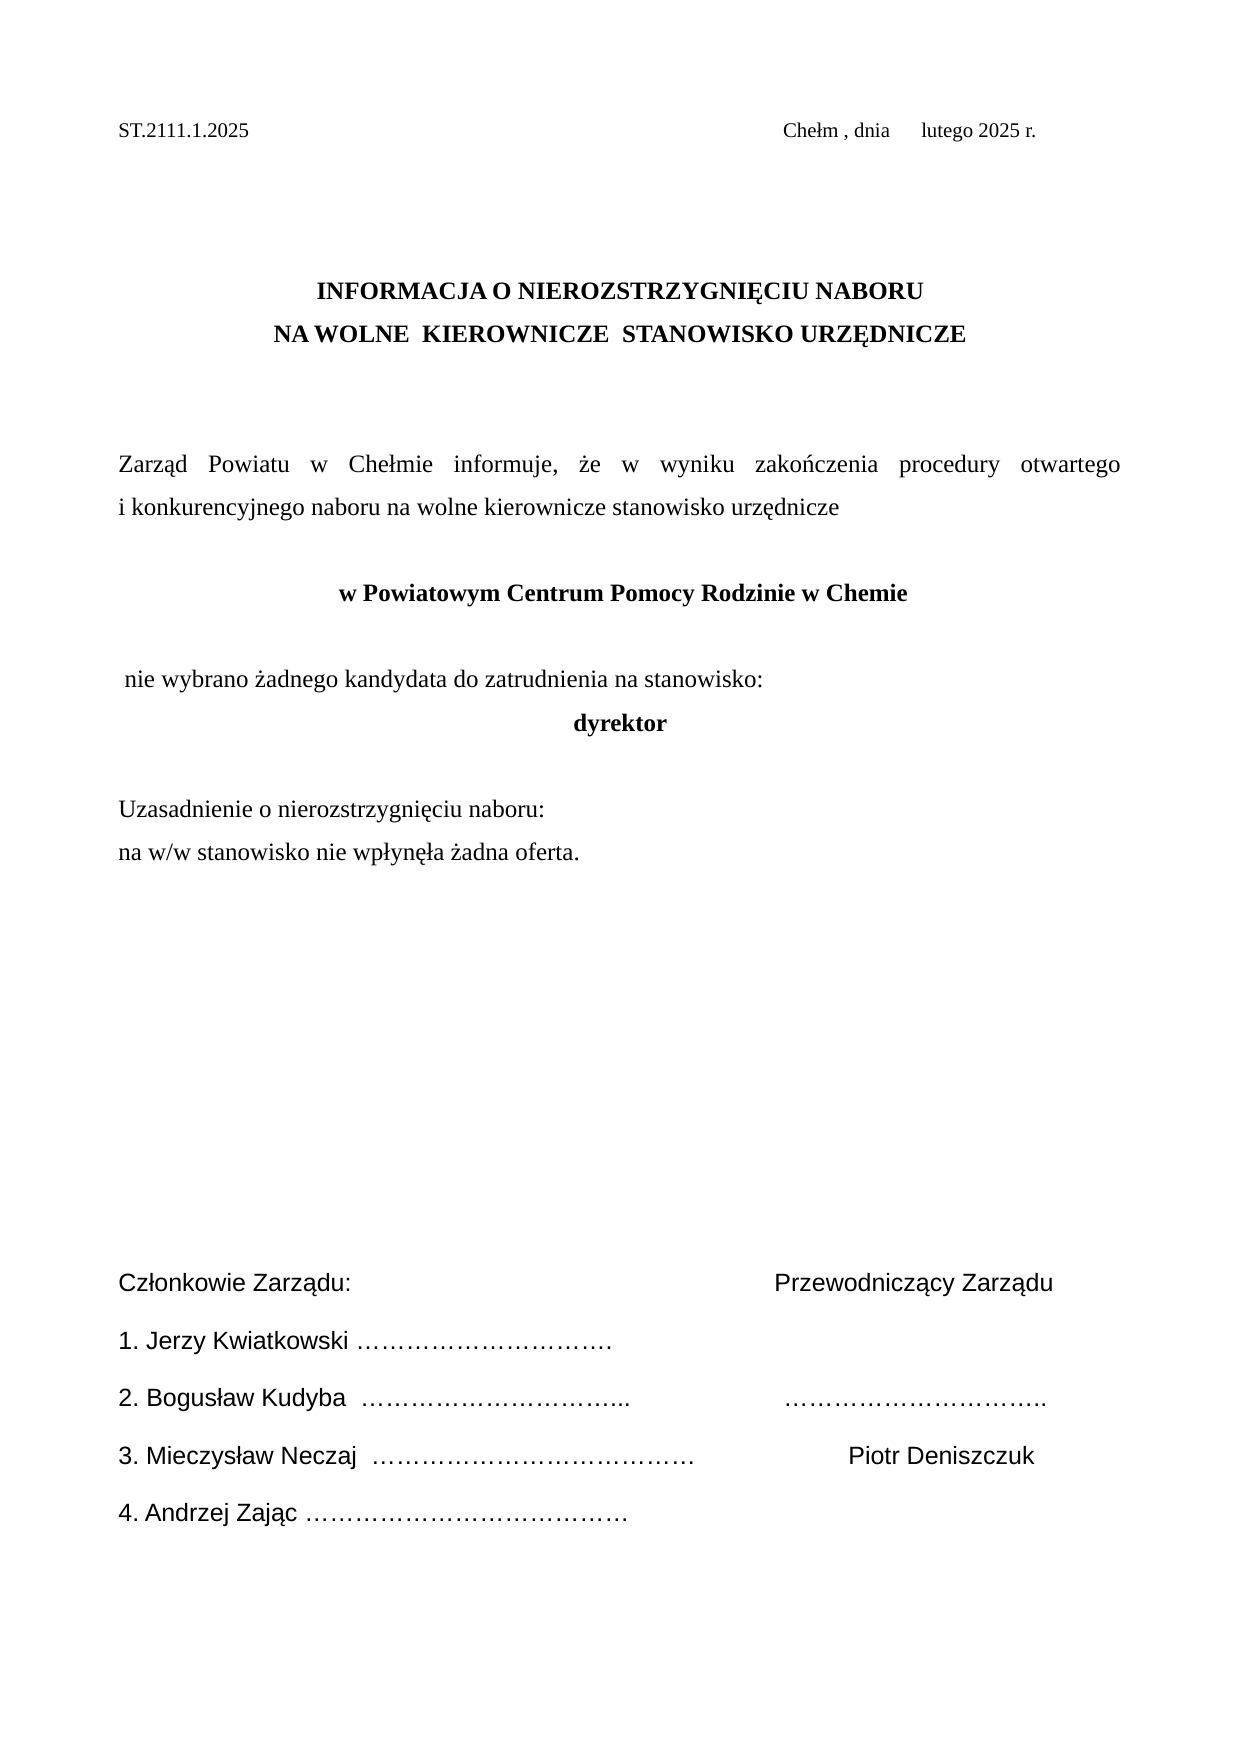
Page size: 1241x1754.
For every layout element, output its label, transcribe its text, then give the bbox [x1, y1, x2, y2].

text 4. Andrzej Zając ………………………………… [118, 1498, 1122, 1527]
text dyrektor [118, 708, 1122, 736]
text w Powiatowym Centrum Pomocy Rodzinie w Chemie [118, 578, 1122, 607]
text 2. Bogusław Kudyba …………………………... ………………………….. [118, 1383, 1122, 1412]
text na w/w stanowisko nie wpłynęła żadna oferta. [118, 837, 1122, 866]
text 1. Jerzy Kwiatkowski …………………………. [118, 1326, 1122, 1354]
text Członkowie Zarządu: Przewodniczący Zarządu [118, 1268, 1122, 1297]
text NA WOLNE KIEROWNICZE STANOWISKO URZĘDNICZE [118, 319, 1122, 348]
text nie wybrano żadnego kandydata do zatrudnienia na stanowisko: [118, 664, 1122, 693]
text Uzasadnienie o nierozstrzygnięciu naboru: [118, 794, 1122, 823]
text INFORMACJA O NIEROZSTRZYGNIĘCIU NABORU [118, 276, 1122, 305]
text Zarząd Powiatu w Chełmie informuje, że w wyniku zakończenia procedury otwartego i konkurencyjnego naboru na wolne kierownicze stanowisko urzędnicze [118, 449, 1122, 521]
text 3. Mieczysław Neczaj ………………………………… Piotr Deniszczuk [118, 1441, 1122, 1469]
text ST.2111.1.2025 Chełm , dnia lutego 2025 r. [118, 118, 1122, 142]
